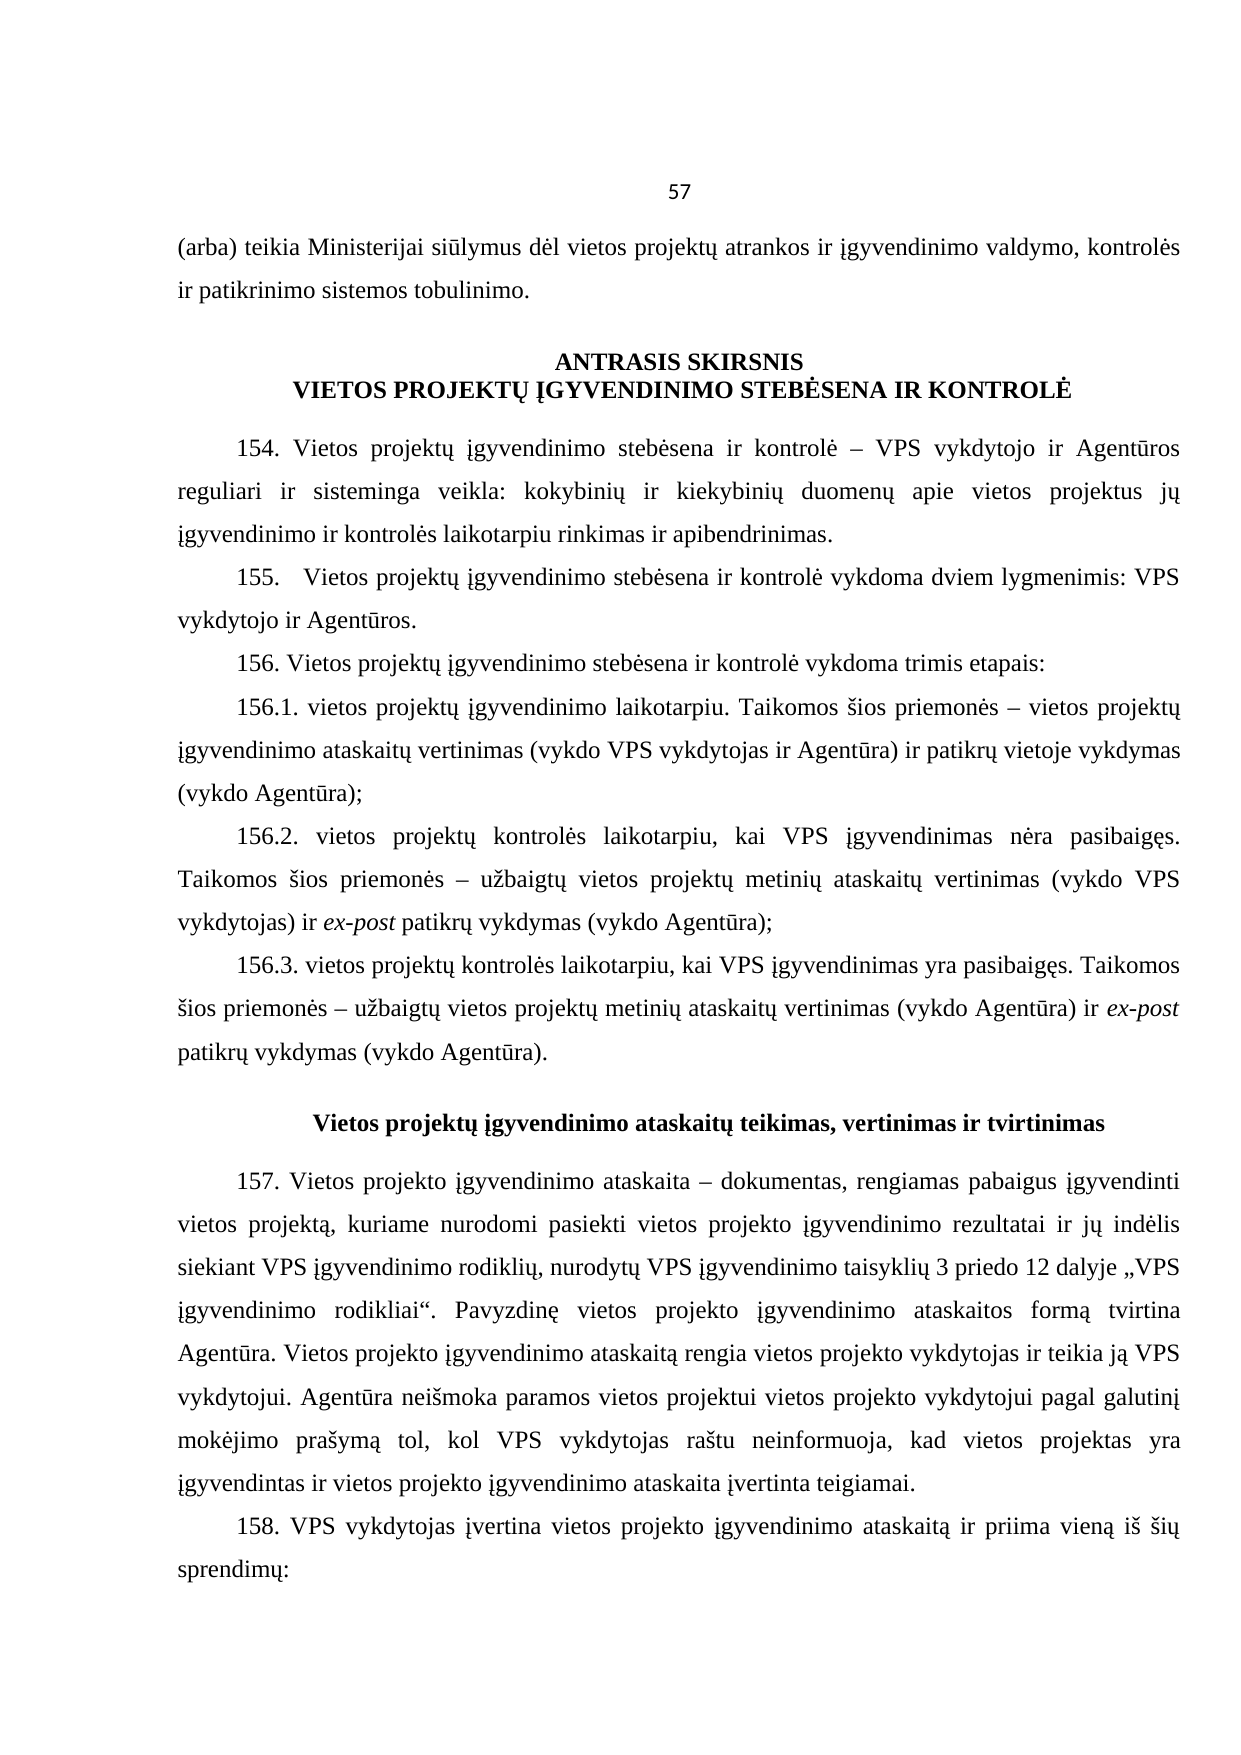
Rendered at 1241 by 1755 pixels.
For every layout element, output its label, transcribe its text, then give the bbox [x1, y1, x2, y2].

text Vietos projektų įgyvendinimo stebėsena IR KONTROLĖ [177, 375, 1181, 404]
text 156. Vietos projektų įgyvendinimo stebėsena ir kontrolė vykdoma trimis etapais: [177, 648, 1181, 677]
text 156.3. vietos projektų kontrolės laikotarpiu, kai VPS įgyvendinimas yra pasibaigęs. Taikomos šios priemonės – užbaigtų vietos projektų metinių ataskaitų vertinimas (vykdo Agentūra) ir ex-post patikrų vykdymas (vykdo Agentūra). [177, 950, 1181, 1065]
text (arba) teikia Ministerijai siūlymus dėl vietos projektų atrankos ir įgyvendinimo valdymo, kontrolės ir patikrinimo sistemos tobulinimo. [177, 232, 1181, 303]
text 155. Vietos projektų įgyvendinimo stebėsena ir kontrolė vykdoma dviem lygmenimis: VPS vykdytojo ir Agentūros. [177, 562, 1181, 634]
text 158. VPS vykdytojas įvertina vietos projekto įgyvendinimo ataskaitą ir priima vieną iš šių sprendimų: [177, 1511, 1181, 1583]
text 156.2. vietos projektų kontrolės laikotarpiu, kai VPS įgyvendinimas nėra pasibaigęs. Taikomos šios priemonės – užbaigtų vietos projektų metinių ataskaitų vertinimas (vykdo VPS vykdytojas) ir ex-post patikrų vykdymas (vykdo Agentūra); [177, 821, 1181, 936]
text 156.1. vietos projektų įgyvendinimo laikotarpiu. Taikomos šios priemonės – vietos projektų įgyvendinimo ataskaitų vertinimas (vykdo VPS vykdytojas ir Agentūra) ir patikrų vietoje vykdymas (vykdo Agentūra); [177, 692, 1181, 807]
text ANTRASIS SKIRSNIS [177, 347, 1181, 375]
text 157. Vietos projekto įgyvendinimo ataskaita – dokumentas, rengiamas pabaigus įgyvendinti vietos projektą, kuriame nurodomi pasiekti vietos projekto įgyvendinimo rezultatai ir jų indėlis siekiant VPS įgyvendinimo rodiklių, nurodytų VPS įgyvendinimo taisyklių 3 priedo 12 dalyje „VPS įgyvendinimo rodikliai“. Pavyzdinę vietos projekto įgyvendinimo ataskaitos formą tvirtina Agentūra. Vietos projekto įgyvendinimo ataskaitą rengia vietos projekto vykdytojas ir teikia ją VPS vykdytojui. Agentūra neišmoka paramos vietos projektui vietos projekto vykdytojui pagal galutinį mokėjimo prašymą tol, kol VPS vykdytojas raštu neinformuoja, kad vietos projektas yra įgyvendintas ir vietos projekto įgyvendinimo ataskaita įvertinta teigiamai. [177, 1166, 1181, 1497]
text Vietos projektų įgyvendinimo ataskaitų teikimas, vertinimas ir tvirtinimas [177, 1108, 1181, 1137]
text 154. Vietos projektų įgyvendinimo stebėsena ir kontrolė – VPS vykdytojo ir Agentūros reguliari ir sisteminga veikla: kokybinių ir kiekybinių duomenų apie vietos projektus jų įgyvendinimo ir kontrolės laikotarpiu rinkimas ir apibendrinimas. [177, 433, 1181, 548]
